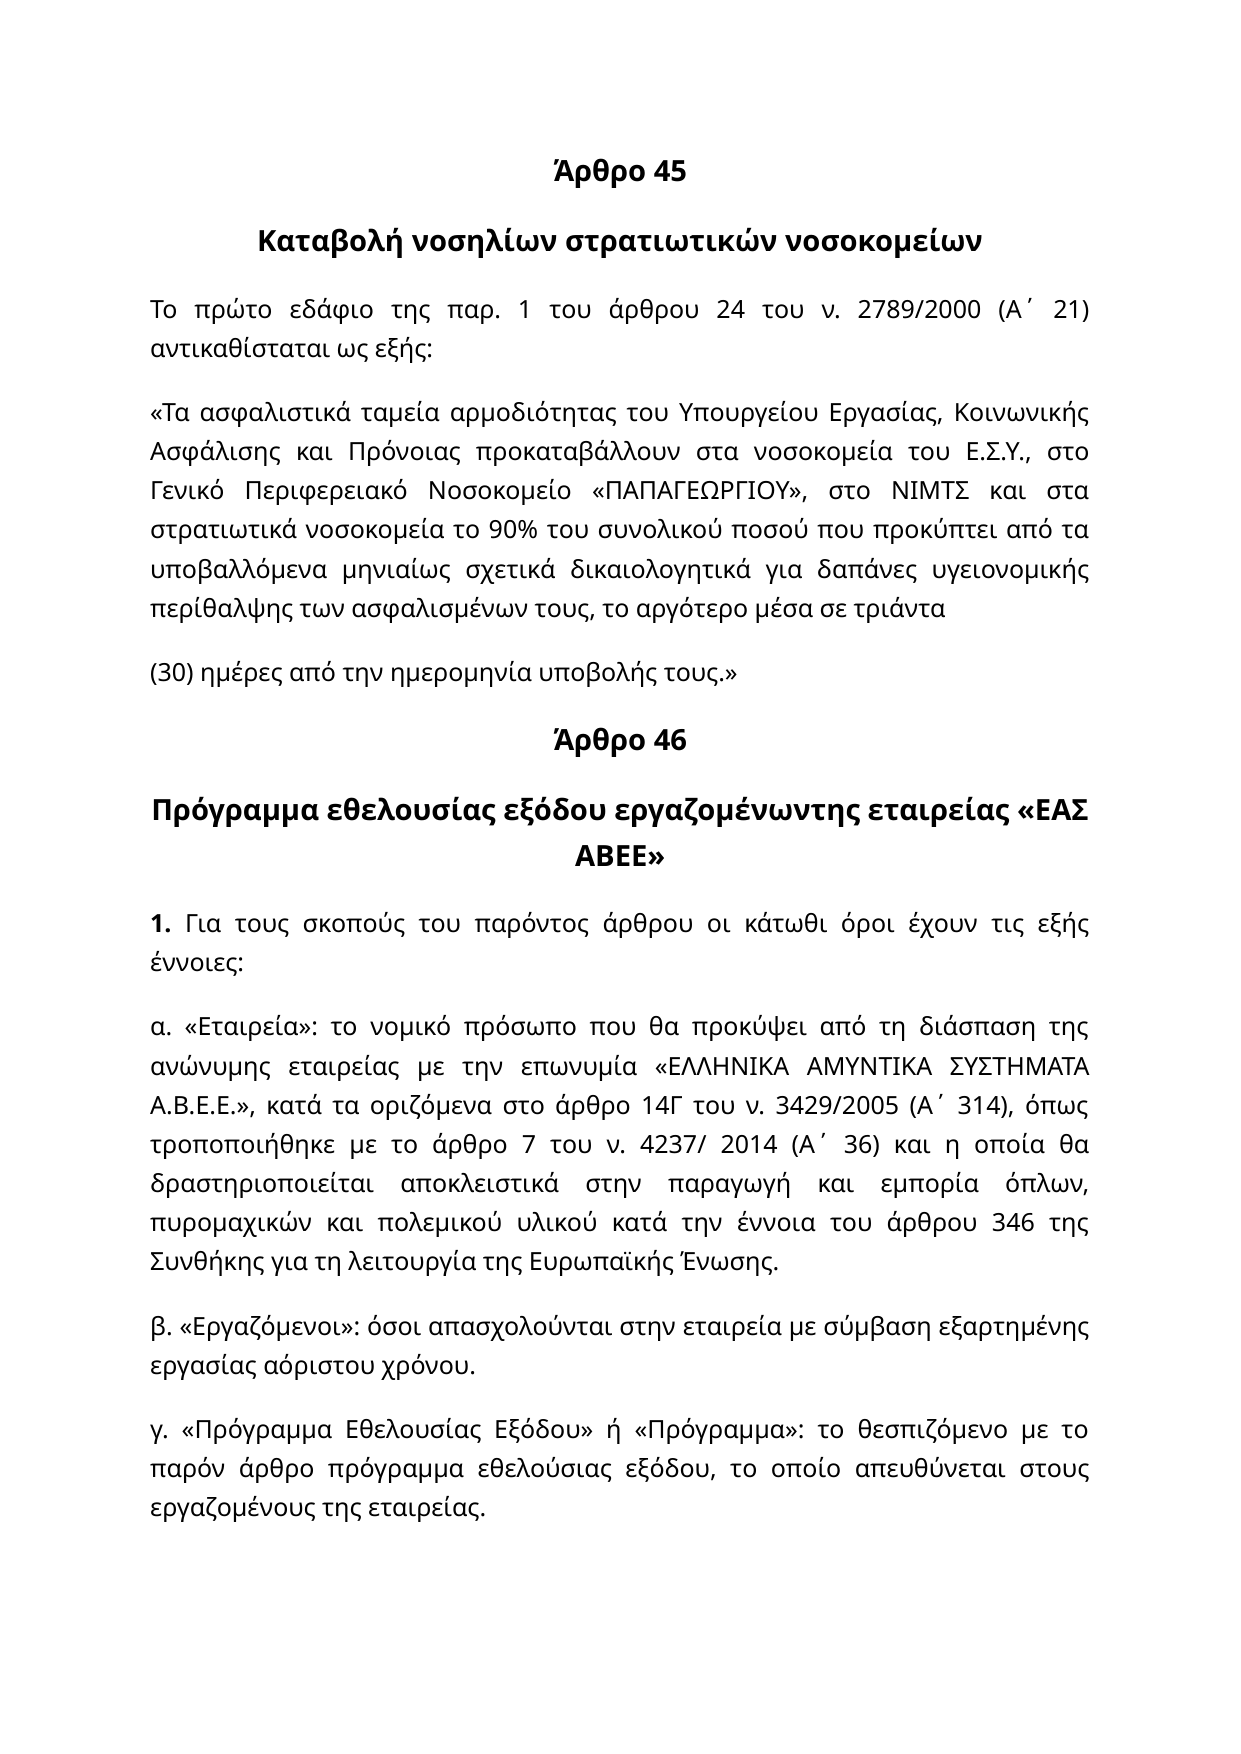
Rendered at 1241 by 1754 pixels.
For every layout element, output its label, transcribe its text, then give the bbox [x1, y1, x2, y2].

text α. «Εταιρεία»: το νομικό πρόσωπο που θα προκύψει από τη διάσπαση της ανώνυμης εταιρείας με την επωνυμία «ΕΛΛΗΝΙΚΑ ΑΜΥΝΤΙΚΑ ΣΥΣΤΗΜΑΤΑ Α.Β.Ε.Ε.», κατά τα οριζόμενα στο άρθρο 14Γ του ν. 3429/2005 (Α΄ 314), όπως τροποποιήθηκε με το άρθρο 7 του ν. 4237/ 2014 (Α΄ 36) και η οποία θα δραστηριοποιείται αποκλειστικά στην παραγωγή και εμπορία όπλων, πυρομαχικών και πολεμικού υλικού κατά την έννοια του άρθρου 346 της Συνθήκης για τη λειτουργία της Ευρωπαϊκής Ένωσης. [150, 1009, 1090, 1278]
text «Τα ασφαλιστικά ταμεία αρμοδιότητας του Υπουργείου Εργασίας, Κοινωνικής Ασφάλισης και Πρόνοιας προκαταβάλλουν στα νοσοκομεία του Ε.Σ.Υ., στο Γενικό Περιφερειακό Νοσοκομείο «ΠΑΠΑΓΕΩΡΓΙΟΥ», στο ΝΙΜΤΣ και στα στρατιωτικά νοσοκομεία το 90% του συνολικού ποσού που προκύπτει από τα υποβαλλόμενα μηνιαίως σχετικά δικαιολογητικά για δαπάνες υγειονομικής περίθαλψης των ασφαλισμένων τους, το αργότερο μέσα σε τριάντα [150, 394, 1090, 624]
subtitle Άρθρο 45 [150, 150, 1090, 190]
text Το πρώτο εδάφιο της παρ. 1 του άρθρου 24 του ν. 2789/2000 (Α΄ 21) αντικαθίσταται ως εξής: [150, 291, 1090, 364]
subtitle Άρθρο 46 [150, 719, 1090, 758]
subtitle Πρόγραμμα εθελουσίας εξόδου εργαζομένωντης εταιρείας «ΕΑΣ ΑΒΕΕ» [150, 789, 1090, 875]
text 1. Για τους σκοπούς του παρόντος άρθρου οι κάτωθι όροι έχουν τις εξής έννοιες: [150, 906, 1090, 979]
subtitle Καταβολή νοσηλίων στρατιωτικών νοσοκομείων [150, 221, 1090, 260]
text (30) ημέρες από την ημερομηνία υποβολής τους.» [150, 654, 1090, 689]
text γ. «Πρόγραμμα Εθελουσίας Εξόδου» ή «Πρόγραμμα»: το θεσπιζόμενο με το παρόν άρθρο πρόγραμμα εθελούσιας εξόδου, το οποίο απευθύνεται στους εργαζομένους της εταιρείας. [150, 1411, 1090, 1524]
text β. «Εργαζόμενοι»: όσοι απασχολούνται στην εταιρεία με σύμβαση εξαρτημένης εργασίας αόριστου χρόνου. [150, 1308, 1090, 1381]
